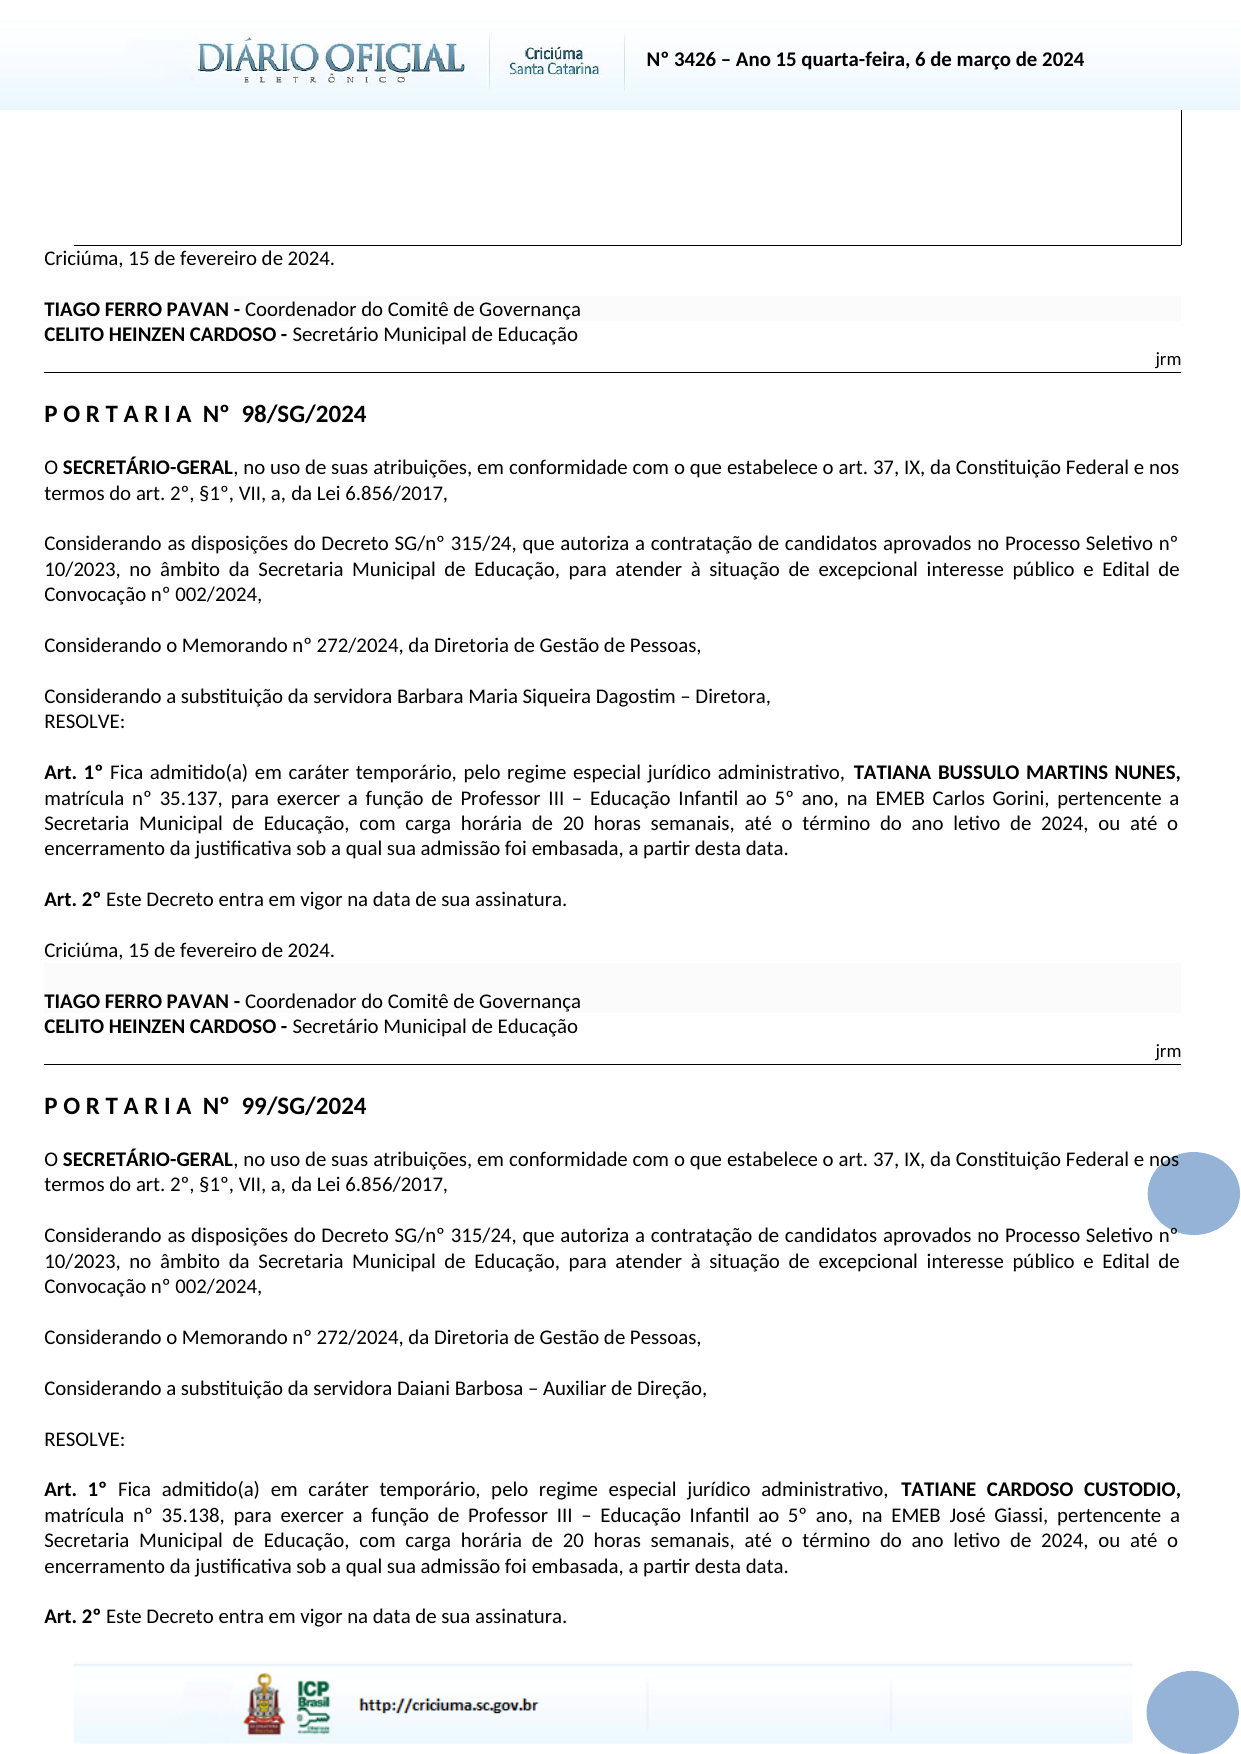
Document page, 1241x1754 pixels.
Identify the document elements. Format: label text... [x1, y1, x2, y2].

text Art. 2º Este Decreto entra em vigor na data de sua assinatura. [44, 1604, 1181, 1629]
text Art. 1º Fica admitido(a) em caráter temporário, pelo regime especial jurídico administrativo, TATIANA BUSSULO MARTINS NUNES, matrícula nº 35.137, para exercer a função de Professor III – Educação Infantil ao 5º ano, na EMEB Carlos Gorini, pertencente a Secretaria Municipal de Educação, com carga horária de 20 horas semanais, até o término do ano letivo de 2024, ou até o encerramento da justificativa sob a qual sua admissão foi embasada, a partir desta data. [44, 759, 1181, 861]
text O SECRETÁRIO-GERAL, no uso de suas atribuições, em conformidade com o que estabelece o art. 37, IX, da Constituição Federal e nos termos do art. 2º, §1º, VII, a, da Lei 6.856/2017, [44, 1146, 1181, 1197]
text Criciúma, 15 de fevereiro de 2024. [44, 937, 1181, 963]
text P O R T A R I A Nº 99/SG/2024 [44, 1090, 1181, 1121]
text CELITO HEINZEN CARDOSO - Secretário Municipal de Educação [44, 1013, 1181, 1039]
text Considerando o Memorando nº 272/2024, da Diretoria de Gestão de Pessoas, [44, 1324, 1181, 1349]
text O SECRETÁRIO-GERAL, no uso de suas atribuições, em conformidade com o que estabelece o art. 37, IX, da Constituição Federal e nos termos do art. 2º, §1º, VII, a, da Lei 6.856/2017, [44, 454, 1181, 505]
text Considerando as disposições do Decreto SG/nº 315/24, que autoriza a contratação de candidatos aprovados no Processo Seletivo nº 10/2023, no âmbito da Secretaria Municipal de Educação, para atender à situação de excepcional interesse público e Edital de Convocação nº 002/2024, [44, 531, 1181, 607]
text Criciúma, 15 de fevereiro de 2024. [44, 245, 1181, 271]
text jrm [44, 1039, 1181, 1064]
text P O R T A R I A Nº 98/SG/2024 [44, 398, 1181, 429]
text TIAGO FERRO PAVAN - Coordenador do Comitê de Governança [44, 296, 1181, 321]
text TIAGO FERRO PAVAN - Coordenador do Comitê de Governança [44, 988, 1181, 1013]
text RESOLVE: [44, 1426, 1181, 1451]
text Art. 1º Fica admitido(a) em caráter temporário, pelo regime especial jurídico administrativo, TATIANE CARDOSO CUSTODIO, matrícula nº 35.138, para exercer a função de Professor III – Educação Infantil ao 5º ano, na EMEB José Giassi, pertencente a Secretaria Municipal de Educação, com carga horária de 20 horas semanais, até o término do ano letivo de 2024, ou até o encerramento da justificativa sob a qual sua admissão foi embasada, a partir desta data. [44, 1477, 1181, 1578]
text Art. 2º Este Decreto entra em vigor na data de sua assinatura. [44, 886, 1181, 912]
text Considerando as disposições do Decreto SG/nº 315/24, que autoriza a contratação de candidatos aprovados no Processo Seletivo nº 10/2023, no âmbito da Secretaria Municipal de Educação, para atender à situação de excepcional interesse público e Edital de Convocação nº 002/2024, [44, 1222, 1181, 1299]
text CELITO HEINZEN CARDOSO - Secretário Municipal de Educação [44, 321, 1181, 347]
text jrm [44, 347, 1181, 372]
text Considerando a substituição da servidora Daiani Barbosa – Auxiliar de Direção, [44, 1375, 1181, 1400]
text Considerando a substituição da servidora Barbara Maria Siqueira Dagostim – Diretora, [44, 683, 1181, 708]
text RESOLVE: [44, 708, 1181, 734]
text Considerando o Memorando nº 272/2024, da Diretoria de Gestão de Pessoas, [44, 632, 1181, 658]
